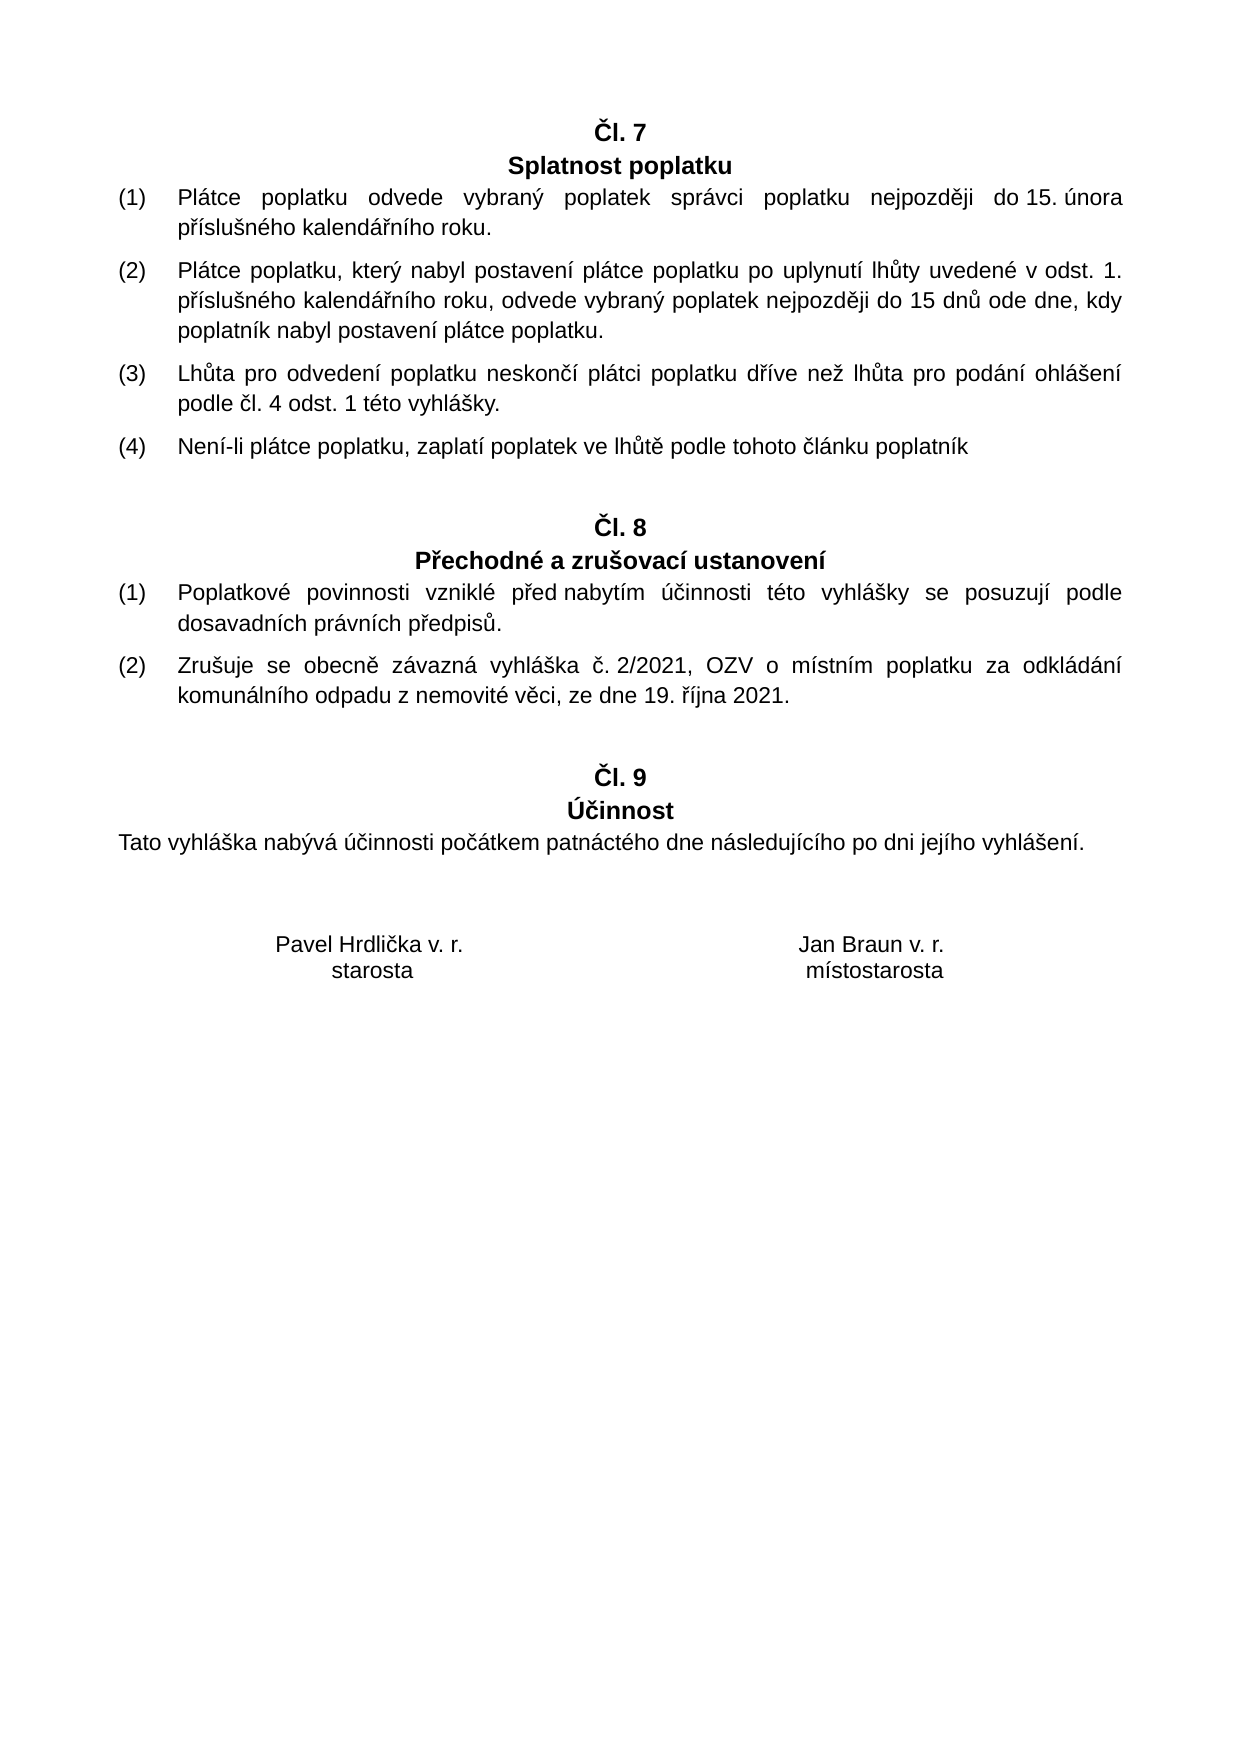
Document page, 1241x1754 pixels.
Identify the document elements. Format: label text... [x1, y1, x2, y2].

list Zrušuje se obecně závazná vyhláška č. 2/2021, OZV o místním poplatku za odkládání komunálního odpadu z nemovité věci, ze dne 19. října 2021. [118, 652, 1122, 709]
text Tato vyhláška nabývá účinnosti počátkem patnáctého dne následujícího po dni jejího vyhlášení. [118, 829, 1122, 855]
list Poplatkové povinnosti vzniklé před nabytím účinnosti této vyhlášky se posuzují podle dosavadních právních předpisů. [118, 579, 1122, 636]
list Plátce poplatku odvede vybraný poplatek správci poplatku nejpozději do 15. února příslušného kalendářního roku. [118, 184, 1122, 241]
subtitle Čl. 8 Přechodné a zrušovací ustanovení [118, 513, 1122, 575]
list Lhůta pro odvedení poplatku neskončí plátci poplatku dříve než lhůta pro podání ohlášení podle čl. 4 odst. 1 této vyhlášky. [118, 360, 1122, 417]
subtitle Čl. 9 Účinnost [118, 763, 1122, 824]
table_cell [620, 990, 1122, 1108]
table_header Pavel Hrdlička v. r. starosta [118, 871, 620, 989]
list Není-li plátce poplatku, zaplatí poplatek ve lhůtě podle tohoto článku poplatník [118, 433, 1122, 459]
table_header Jan Braun v. r. místostarosta [620, 871, 1122, 989]
table_cell [118, 990, 620, 1108]
subtitle Čl. 7 Splatnost poplatku [118, 118, 1122, 180]
list Plátce poplatku, který nabyl postavení plátce poplatku po uplynutí lhůty uvedené v odst. 1. příslušného kalendářního roku, odvede vybraný poplatek nejpozději do 15 dnů ode dne, kdy poplatník nabyl postavení plátce poplatku. [118, 257, 1122, 344]
